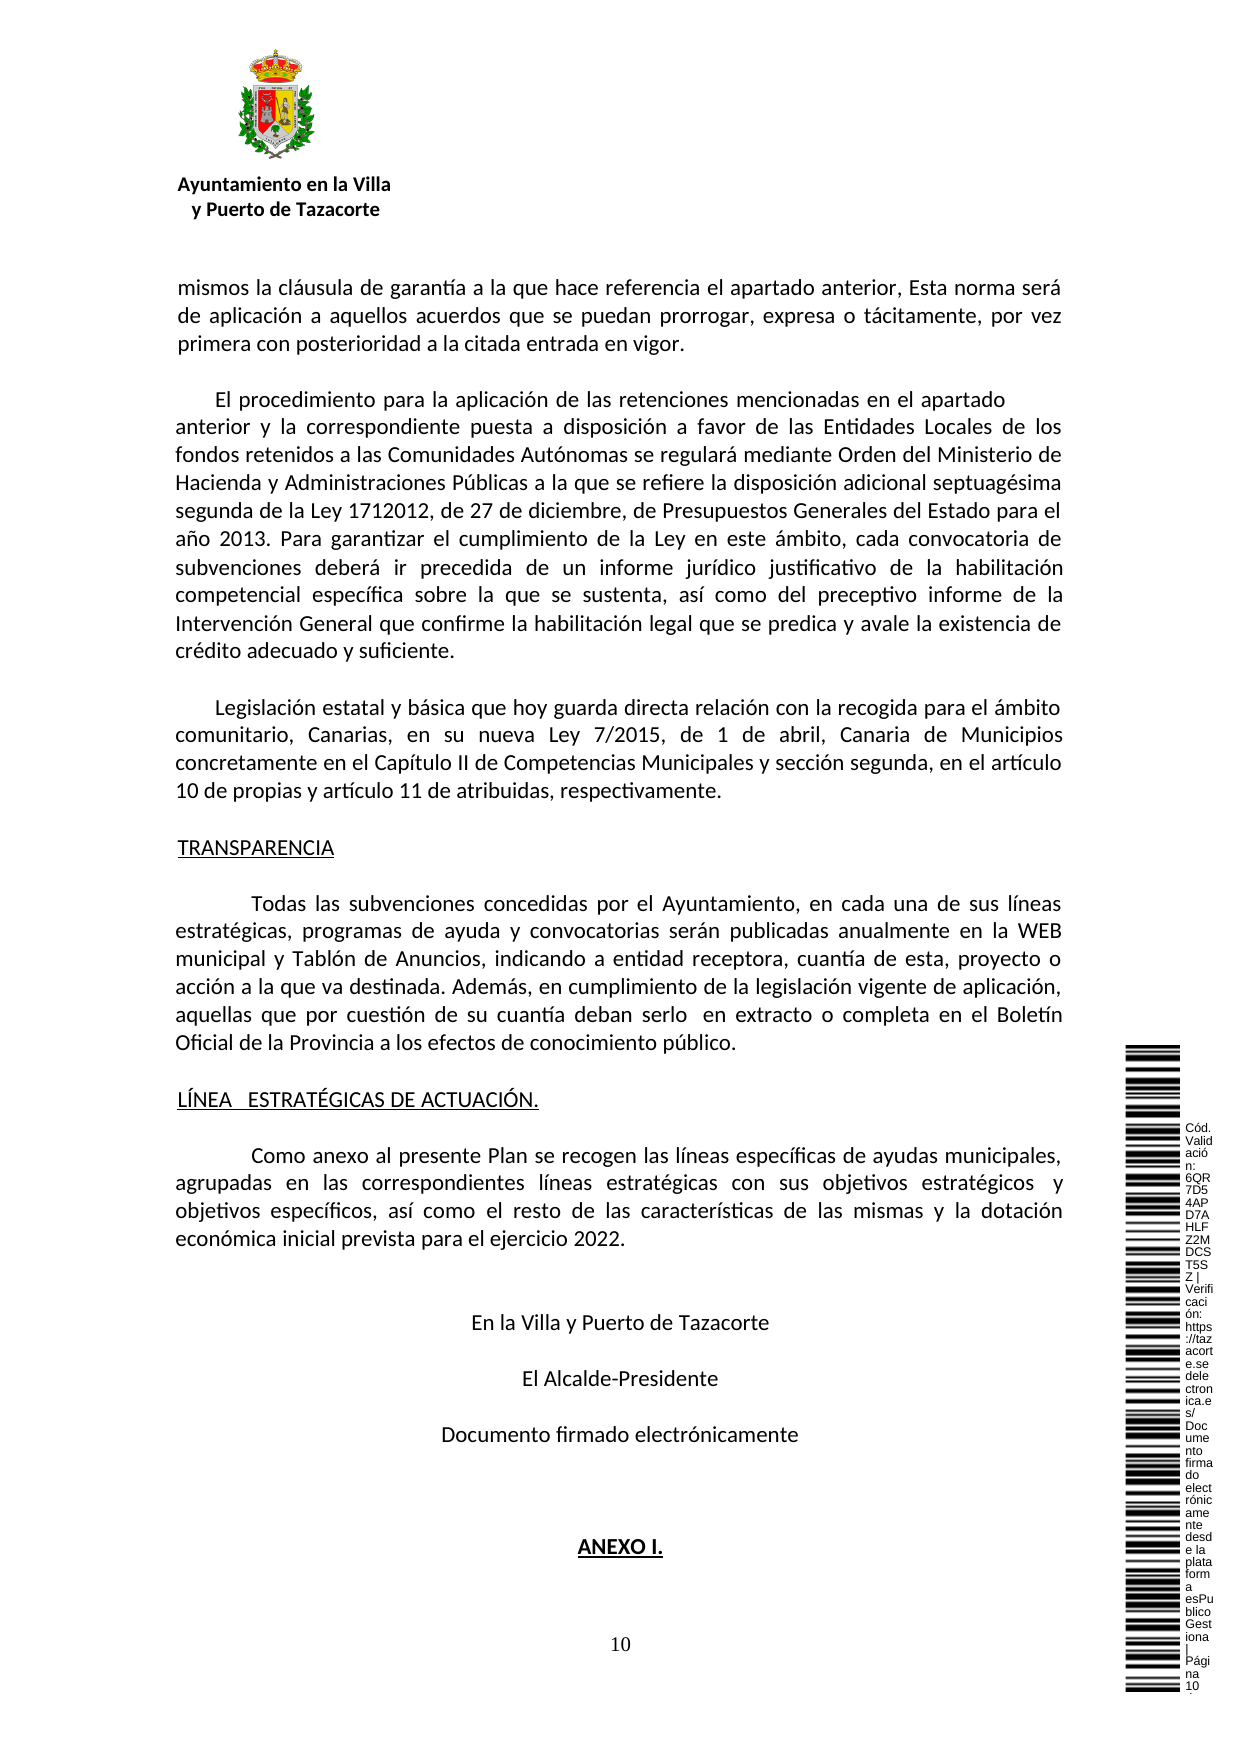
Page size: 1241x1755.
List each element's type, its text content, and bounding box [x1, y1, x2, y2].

text Todas las subvenciones concedidas por el Ayuntamiento, en cada una de sus líneas [251, 891, 1065, 916]
text TRANSPARENCIA [177, 835, 337, 860]
text ANEXO I. [577, 1534, 665, 1560]
text estratégicas, programas de ayuda y convocatorias serán publicadas anualmente en la WEB municipal y Tablón de Anuncios, indicando a entidad receptora, cuantía de esta, proyecto o acción a la que va destinada. Además, en cumplimiento de la legislación vigente de aplicación, aquellas que por cuestión de su cuantía deban serlo en extracto o completa en el Boletín Oficial de la Provincia a los efectos de conocimiento público. [175, 916, 1064, 1056]
text Legislación estatal y básica que hoy guarda directa relación con la recogida para el ámbito [215, 695, 1065, 720]
text Cód. Validación: 6QR7D54APD7AHLFZ2MDCST5SZ | Verificación: https://tazacorte.sedelectronica.es/ Documento firmado electrónicamente desde la plataforma esPublico Gestiona | Página 10 de 11 [1185, 1123, 1214, 1693]
text LÍNEAS ESTRATÉGICAS DE ACTUACIÓN. [177, 1087, 541, 1112]
text Como anexo al presente Plan se recogen las líneas específicas de ayudas municipales, [251, 1143, 1065, 1168]
text En la Villa y Puerto de Tazacorte [471, 1310, 771, 1336]
text anterior y la correspondiente puesta a disposición a favor de las Entidades Locales de los fondos retenidos a las Comunidades Autónomas se regulará mediante Orden del Ministerio de Hacienda y Administraciones Públicas a la que se refiere la disposición adicional septuagésima segunda de la Ley 1712012, de 27 de diciembre, de Presupuestos Generales del Estado para el año 2013. Para garantizar el cumplimiento de la Ley en este ámbito, cada convocatoria de subvenciones deberá ir precedida de un informe jurídico justificativo de la habilitación competencial específica sobre la que se sustenta, así como del preceptivo informe de la Intervención General que confirme la habilitación legal que se predica y avale la existencia de crédito adecuado y suficiente. [175, 412, 1064, 665]
text comunitario, Canarias, en su nueva Ley 7/2015, de 1 de abril, Canaria de Municipios concretamente en el Capítulo II de Competencias Municipales y sección segunda, en el artículo 10 de propias y artículo 11 de atribuidas, respectivamente. [175, 720, 1063, 804]
text El procedimiento para la aplicación de las retenciones mencionadas en el apartado [215, 387, 1066, 412]
text Documento firmado electrónicamente [441, 1422, 801, 1448]
text de aplicación a aquellos acuerdos que se puedan prorrogar, expresa o tácitamente, por vez primera con posterioridad a la citada entrada en vigor. [177, 301, 1065, 357]
text mismos la cláusula de garantía a la que hace referencia el apartado anterior, Esta norma será [177, 275, 1065, 301]
text 10 [610, 1632, 633, 1656]
text agrupadas en las correspondientes líneas estratégicas con sus objetivos estratégicos y objetivos específicos, así como el resto de las características de las mismas y la dotación económica inicial prevista para el ejercicio 2022. [175, 1168, 1063, 1252]
text Ayuntamiento en la Villa [175, 173, 392, 196]
text El Alcalde-Presidente [522, 1366, 721, 1392]
text y Puerto de Tazacorte [179, 196, 392, 222]
